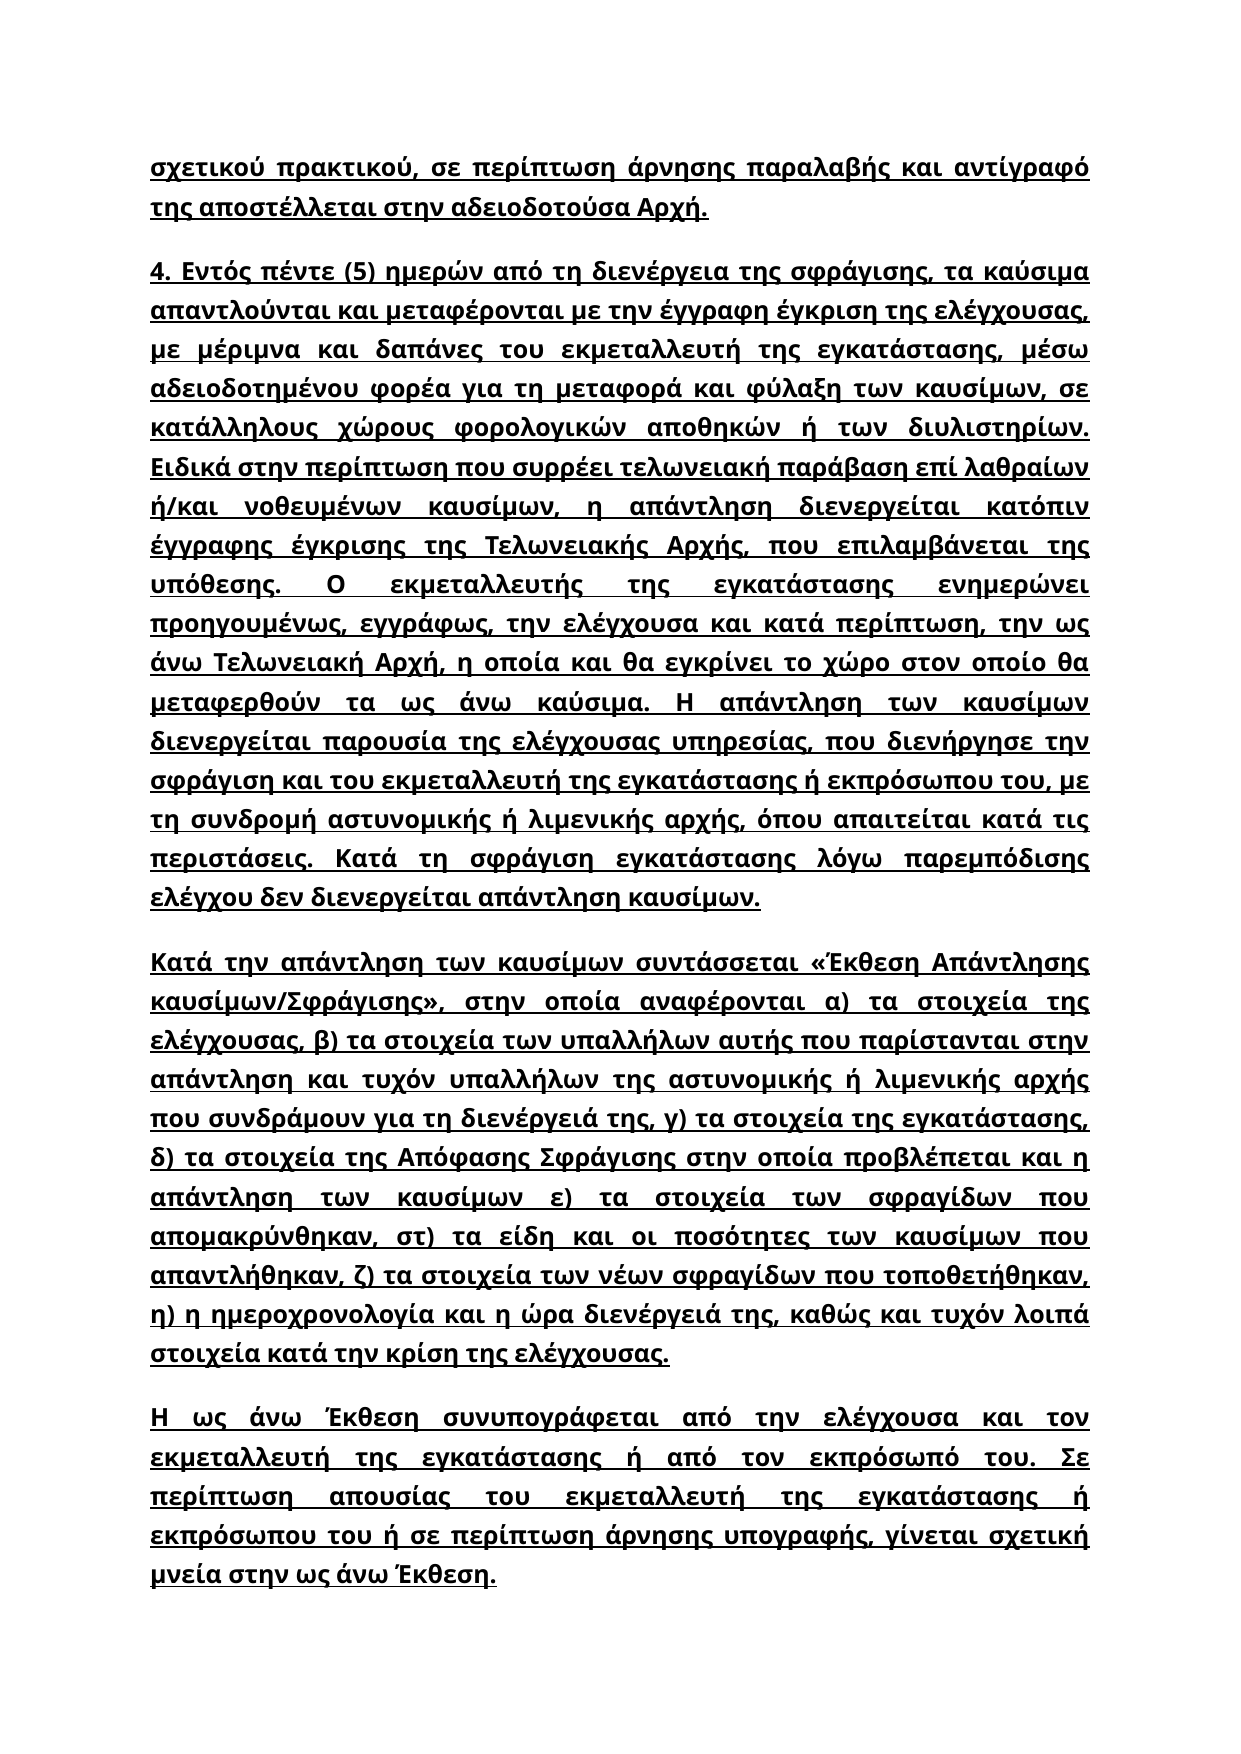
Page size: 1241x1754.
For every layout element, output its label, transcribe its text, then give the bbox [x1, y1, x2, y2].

text απάντληση και τυχόν υπαλλήλων της αστυνομικής ή λιμενικής αρχής [150, 1053, 1090, 1091]
text κατάλληλους χώρους φορολογικών αποθηκών ή των διυλιστηρίων. [150, 402, 1090, 439]
text Η ως άνω Έκθεση συνυπογράφεται από την ελέγχουσα και τον [150, 1400, 1090, 1429]
text της αποστέλλεται στην αδειοδοτούσα Αρχή. [150, 181, 1090, 223]
text διενεργείται παρουσία της ελέγχουσας υπηρεσίας, που διενήργησε την [150, 715, 1090, 752]
text μνεία στην ως άνω Έκθεση. [150, 1548, 1090, 1591]
text εκμεταλλευτή της εγκατάστασης ή από τον εκπρόσωπό του. Σε [150, 1431, 1090, 1468]
text απάντληση των καυσίμων ε) τα στοιχεία των σφραγίδων που [150, 1171, 1090, 1208]
text άνω Τελωνειακή Αρχή, η οποία και θα εγκρίνει το χώρο στον οποίο θα [150, 637, 1090, 674]
text καυσίμων/Σφράγισης», στην οποία αναφέρονται α) τα στοιχεία της [150, 975, 1090, 1012]
text τη συνδρομή αστυνομικής ή λιμενικής αρχής, όπου απαιτείται κατά τις [150, 793, 1090, 831]
text περιστάσεις. Κατά τη σφράγιση εγκατάστασης λόγω παρεμπόδισης [150, 832, 1090, 870]
text Ειδικά στην περίπτωση που συρρέει τελωνειακή παράβαση επί λαθραίων [150, 441, 1090, 478]
text δ) τα στοιχεία της Απόφασης Σφράγισης στην οποία προβλέπεται και η [150, 1132, 1090, 1169]
text που συνδράμουν για τη διενέργειά της, γ) τα στοιχεία της εγκατάστασης, [150, 1092, 1090, 1130]
text απομακρύνθηκαν, στ) τα είδη και οι ποσότητες των καυσίμων που [150, 1210, 1090, 1247]
text ελέγχουσας, β) τα στοιχεία των υπαλλήλων αυτής που παρίστανται στην [150, 1014, 1090, 1051]
text 4. Εντός πέντε (5) ημερών από τη διενέργεια της σφράγισης, τα καύσιμα [150, 253, 1090, 282]
text η) η ημεροχρονολογία και η ώρα διενέργειά της, καθώς και τυχόν λοιπά [150, 1288, 1090, 1326]
text ή/και νοθευμένων καυσίμων, η απάντληση διενεργείται κατόπιν [150, 480, 1090, 517]
text εκπρόσωπου του ή σε περίπτωση άρνησης υπογραφής, γίνεται σχετική [150, 1509, 1090, 1546]
text με μέριμνα και δαπάνες του εκμεταλλευτή της εγκατάστασης, μέσω [150, 323, 1090, 361]
text απαντλούνται και μεταφέρονται με την έγγραφη έγκριση της ελέγχουσας, [150, 284, 1090, 321]
text σχετικού πρακτικού, σε περίπτωση άρνησης παραλαβής και αντίγραφό [150, 150, 1090, 179]
text έγγραφης έγκρισης της Τελωνειακής Αρχής, που επιλαμβάνεται της [150, 519, 1090, 556]
text προηγουμένως, εγγράφως, την ελέγχουσα και κατά περίπτωση, την ως [150, 597, 1090, 635]
text απαντλήθηκαν, ζ) τα στοιχεία των νέων σφραγίδων που τοποθετήθηκαν, [150, 1249, 1090, 1286]
text μεταφερθούν τα ως άνω καύσιμα. Η απάντληση των καυσίμων [150, 676, 1090, 713]
text Κατά την απάντληση των καυσίμων συντάσσεται «Έκθεση Απάντλησης [150, 944, 1090, 973]
text αδειοδοτημένου φορέα για τη μεταφορά και φύλαξη των καυσίμων, σε [150, 362, 1090, 400]
text σφράγιση και του εκμεταλλευτή της εγκατάστασης ή εκπρόσωπου του, με [150, 754, 1090, 791]
text περίπτωση απουσίας του εκμεταλλευτή της εγκατάστασης ή [150, 1470, 1090, 1507]
text ελέγχου δεν διενεργείται απάντληση καυσίμων. [150, 872, 1090, 914]
text στοιχεία κατά την κρίση της ελέγχουσας. [150, 1327, 1090, 1370]
text υπόθεσης. Ο εκμεταλλευτής της εγκατάστασης ενημερώνει [150, 558, 1090, 596]
